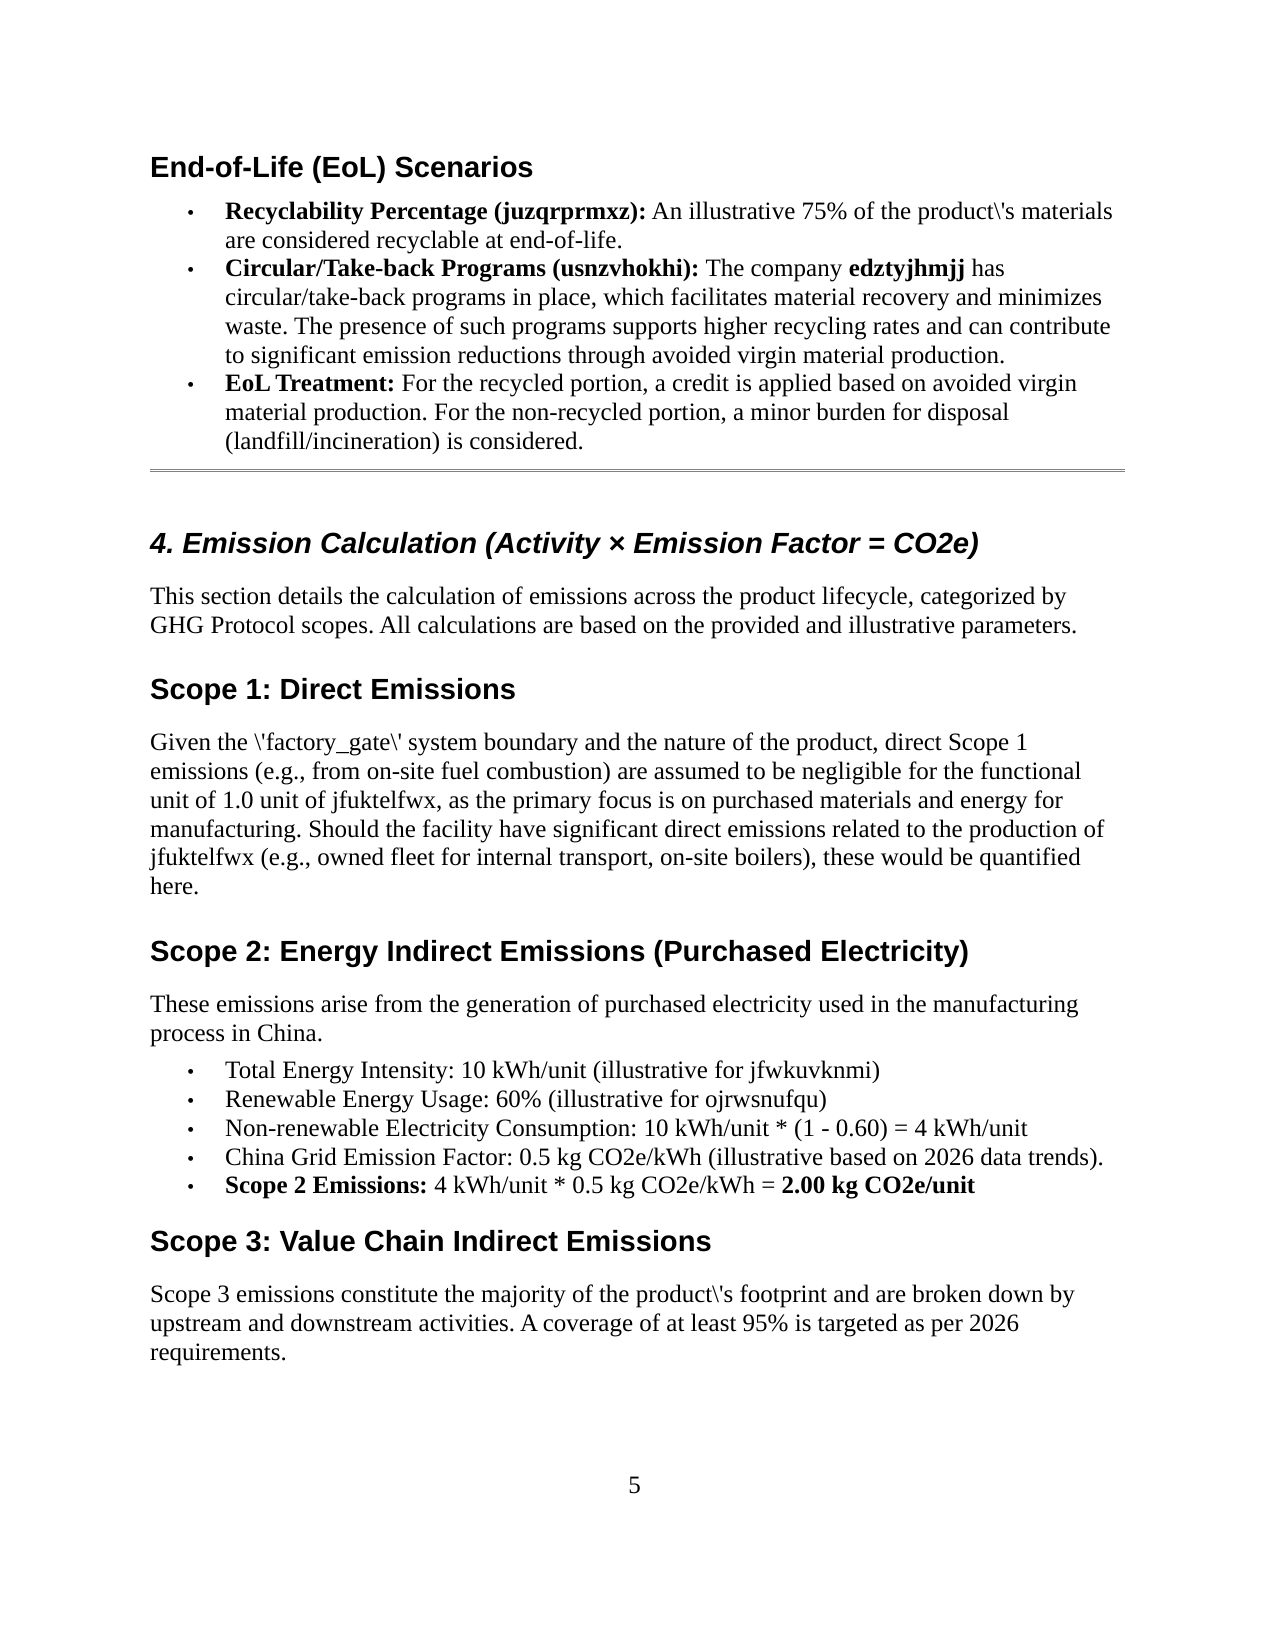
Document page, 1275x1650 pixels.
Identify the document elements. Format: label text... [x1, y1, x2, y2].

list Renewable Energy Usage: 60% (illustrative for ojrwsnufqu) [187, 1084, 1125, 1113]
list EoL Treatment: For the recycled portion, a credit is applied based on avoided virgin material production. For the non-recycled portion, a minor burden for disposal (landfill/incineration) is considered. [187, 368, 1125, 455]
list Total Energy Intensity: 10 kWh/unit (illustrative for jfwkuvknmi) [187, 1055, 1125, 1084]
list Circular/Take-back Programs (usnzvhokhi): The company edztyjhmjj has circular/take-back programs in place, which facilitates material recovery and minimizes waste. The presence of such programs supports higher recycling rates and can contribute to significant emission reductions through avoided virgin material production. [187, 253, 1125, 368]
text These emissions arise from the generation of purchased electricity used in the manufacturing process in China. [150, 989, 1125, 1046]
list China Grid Emission Factor: 0.5 kg CO2e/kWh (illustrative based on 2026 data trends). [187, 1142, 1125, 1170]
subtitle Scope 3: Value Chain Indirect Emissions [150, 1224, 1125, 1258]
subtitle Scope 1: Direct Emissions [150, 672, 1125, 706]
list Recyclability Percentage (juzqrprmxz): An illustrative 75% of the product\'s materials are considered recyclable at end-of-life. [187, 196, 1125, 253]
text This section details the calculation of emissions across the product lifecycle, categorized by GHG Protocol scopes. All calculations are based on the provided and illustrative parameters. [150, 581, 1125, 638]
subtitle 4. Emission Calculation (Activity × Emission Factor = CO2e) [150, 526, 1125, 559]
subtitle Scope 2: Energy Indirect Emissions (Purchased Electricity) [150, 934, 1125, 967]
list Non-renewable Electricity Consumption: 10 kWh/unit * (1 - 0.60) = 4 kWh/unit [187, 1113, 1125, 1142]
subtitle End-of-Life (EoL) Scenarios [150, 150, 1125, 183]
text Given the \'factory_gate\' system boundary and the nature of the product, direct Scope 1 emissions (e.g., from on-site fuel combustion) are assumed to be negligible for the functional unit of 1.0 unit of jfuktelfwx, as the primary focus is on purchased materials and energy for manufacturing. Should the facility have significant direct emissions related to the production of jfuktelfwx (e.g., owned fleet for internal transport, on-site boilers), these would be quantified here. [150, 727, 1125, 900]
list Scope 2 Emissions: 4 kWh/unit * 0.5 kg CO2e/kWh = 2.00 kg CO2e/unit [187, 1170, 1125, 1199]
text Scope 3 emissions constitute the majority of the product\'s footprint and are broken down by upstream and downstream activities. A coverage of at least 95% is targeted as per 2026 requirements. [150, 1279, 1125, 1365]
